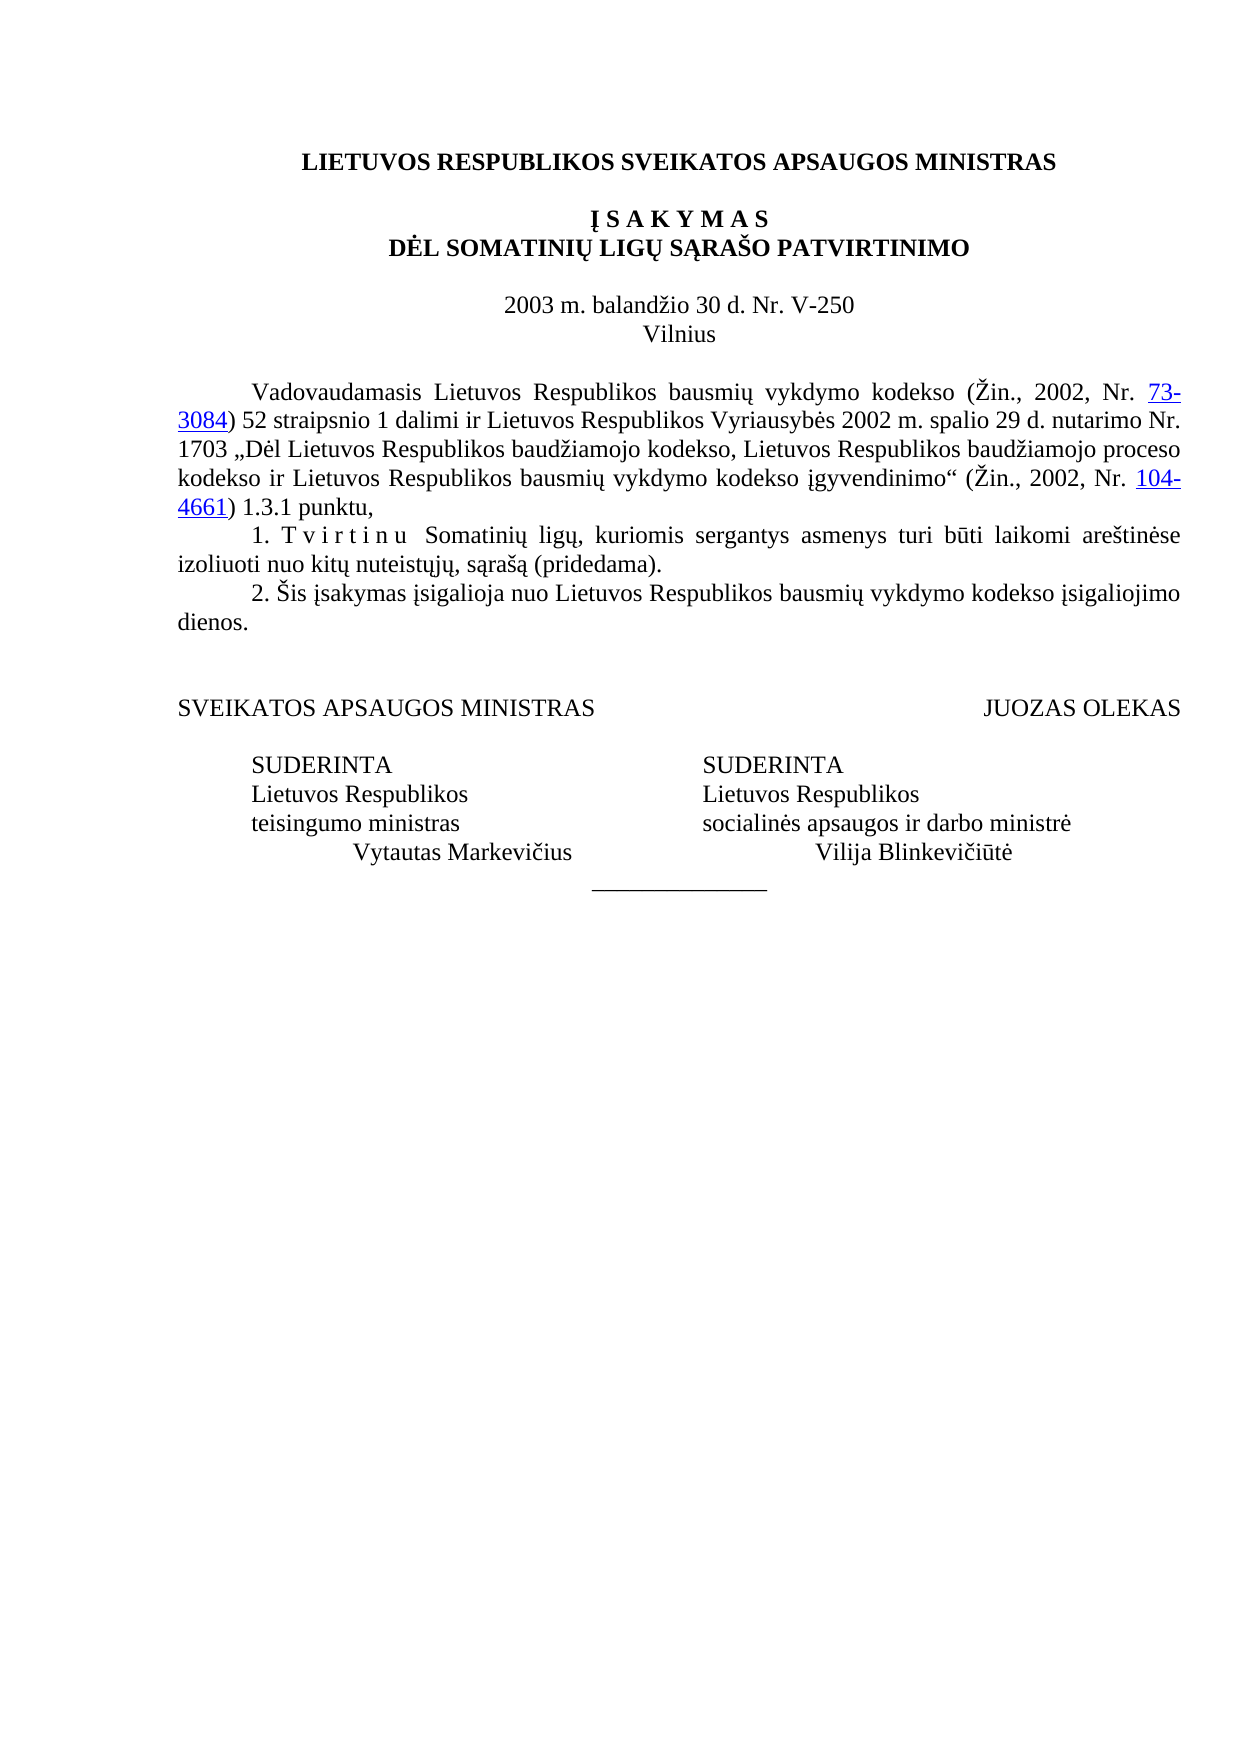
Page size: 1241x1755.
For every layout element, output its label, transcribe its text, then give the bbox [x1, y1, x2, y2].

text teisingumo ministras socialinės apsaugos ir darbo ministrė [177, 808, 1181, 837]
text 2003 m. balandžio 30 d. Nr. V-250 [177, 291, 1181, 319]
text Lietuvos Respublikos Lietuvos Respublikos [177, 779, 1181, 808]
text Vilnius [177, 319, 1181, 348]
text SUDERINTA SUDERINTA [177, 751, 1181, 779]
text Į S A K Y M A S [177, 204, 1181, 233]
text Vytautas Markevičius Vilija Blinkevičiūtė [177, 837, 1181, 866]
text DĖL SOMATINIŲ LIGŲ SĄRAŠO PATVIRTINIMO [177, 233, 1181, 262]
text 1. Tvirtinu Somatinių ligų, kuriomis sergantys asmenys turi būti laikomi areštinėse izoliuoti nuo kitų nuteistųjų, sąrašą (pridedama). [177, 521, 1181, 578]
text ______________ [177, 866, 1181, 894]
text SVEIKATOS APSAUGOS MINISTRAS JUOZAS OLEKAS [177, 693, 1181, 722]
text 2. Šis įsakymas įsigalioja nuo Lietuvos Respublikos bausmių vykdymo kodekso įsigaliojimo dienos. [177, 578, 1181, 636]
text Vadovaudamasis Lietuvos Respublikos bausmių vykdymo kodekso (Žin., 2002, Nr. 73-3084) 52 straipsnio 1 dalimi ir Lietuvos Respublikos Vyriausybės 2002 m. spalio 29 d. nutarimo Nr. 1703 „Dėl Lietuvos Respublikos baudžiamojo kodekso, Lietuvos Respublikos baudžiamojo proceso kodekso ir Lietuvos Respublikos bausmių vykdymo kodekso įgyvendinimo“ (Žin., 2002, Nr. 104-4661) 1.3.1 punktu, [177, 377, 1181, 521]
text LIETUVOS RESPUBLIKOS SVEIKATOS APSAUGOS MINISTRAS [177, 147, 1181, 176]
